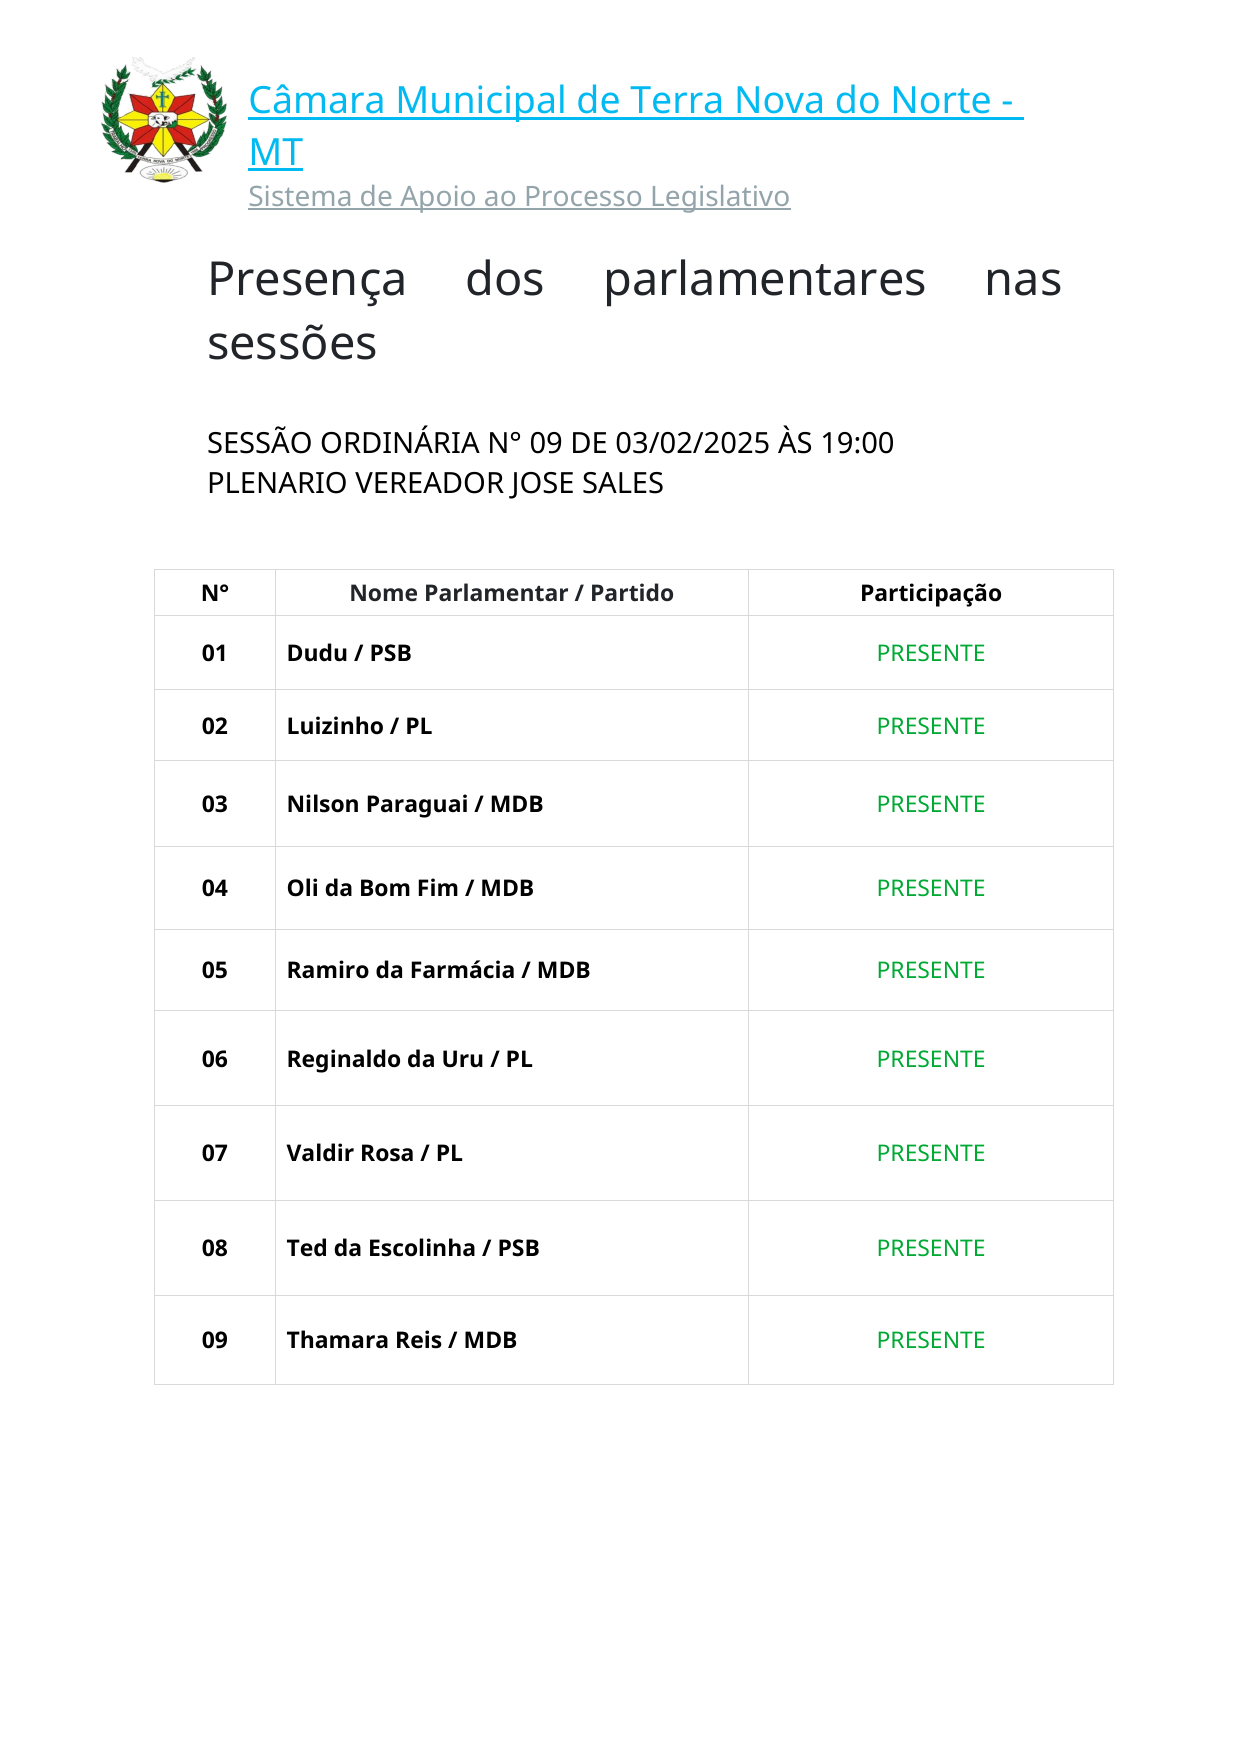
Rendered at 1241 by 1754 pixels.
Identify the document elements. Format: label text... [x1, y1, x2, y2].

table_cell 02 [155, 690, 275, 760]
text SESSÃO ORDINÁRIA N° 09 DE 03/02/2025 ÀS 19:00 [207, 422, 1063, 462]
table_cell 01 [155, 616, 275, 689]
table_cell Valdir Rosa / PL [276, 1106, 748, 1200]
table_cell Nilson Paraguai / MDB [276, 761, 748, 846]
table_cell 04 [155, 847, 275, 928]
table_cell PRESENTE [749, 690, 1113, 760]
subtitle Presença dos parlamentares nas sessões [207, 245, 1063, 373]
table_cell Ted da Escolinha / PSB [276, 1201, 748, 1294]
table_cell PRESENTE [749, 847, 1113, 928]
picture [101, 57, 227, 183]
table_cell Luizinho / PL [276, 690, 748, 760]
table_cell PRESENTE [749, 1011, 1113, 1105]
table_cell PRESENTE [749, 1296, 1113, 1384]
table_cell Dudu / PSB [276, 616, 748, 689]
table_cell 09 [155, 1296, 275, 1384]
table_header Nome Parlamentar / Partido [276, 570, 748, 615]
table_cell PRESENTE [749, 761, 1113, 846]
table_cell PRESENTE [749, 1106, 1113, 1200]
table_header Participação [749, 570, 1113, 615]
table_cell Ramiro da Farmácia / MDB [276, 930, 748, 1010]
table_cell 08 [155, 1201, 275, 1294]
table_cell Thamara Reis / MDB [276, 1296, 748, 1384]
table_cell 06 [155, 1011, 275, 1105]
table_cell Oli da Bom Fim / MDB [276, 847, 748, 928]
table_cell 05 [155, 930, 275, 1010]
table_cell Reginaldo da Uru / PL [276, 1011, 748, 1105]
table_cell 03 [155, 761, 275, 846]
table_header N° [155, 570, 275, 615]
table_cell PRESENTE [749, 616, 1113, 689]
table_cell 07 [155, 1106, 275, 1200]
table_cell PRESENTE [749, 930, 1113, 1010]
text PLENARIO VEREADOR JOSE SALES [207, 462, 1063, 502]
table_cell PRESENTE [749, 1201, 1113, 1294]
